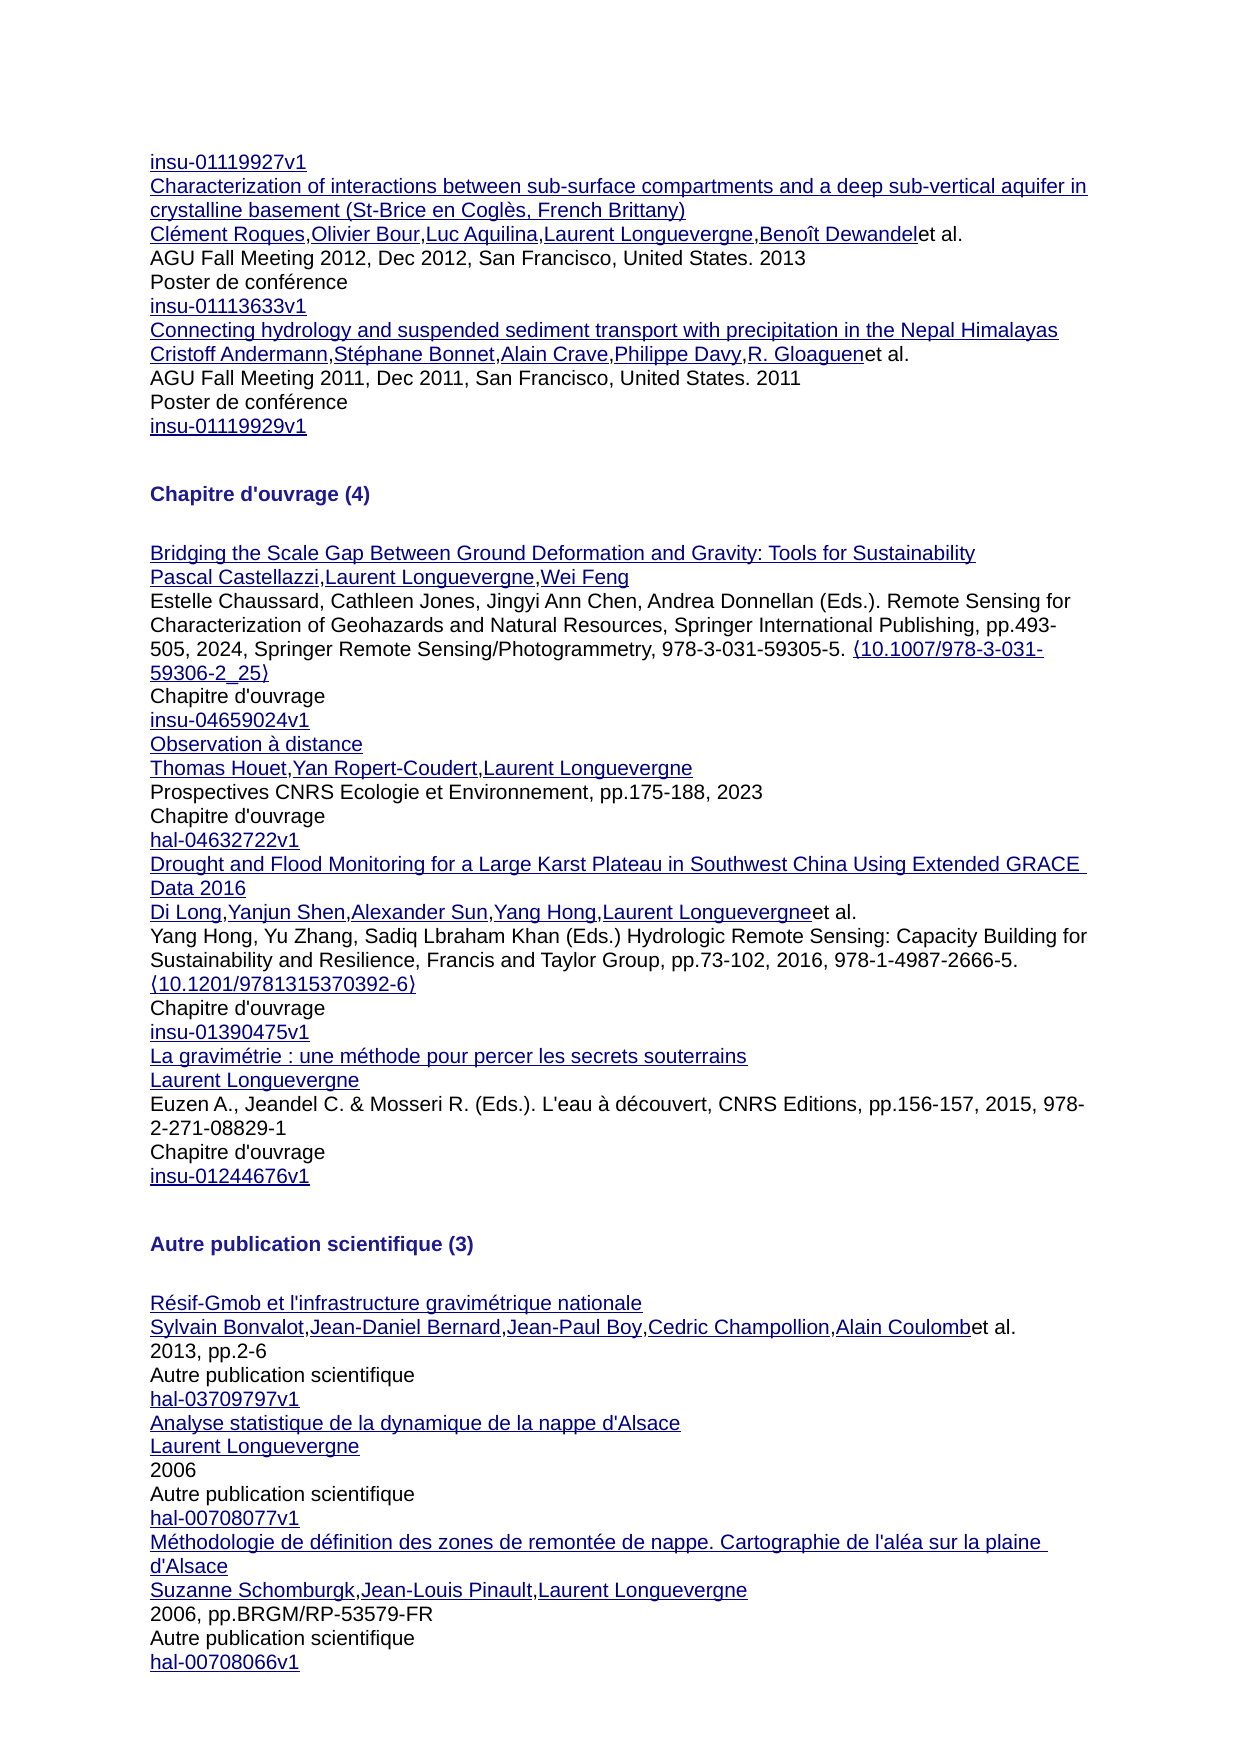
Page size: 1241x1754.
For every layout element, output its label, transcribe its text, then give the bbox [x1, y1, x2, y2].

subtitle Autre publication scientifique (3) [150, 1232, 1090, 1256]
table_cell Characterization of interactions between sub-surface compartments and a deep sub-vertical aquifer in crystalline basement (St-Brice en Coglès, French Brittany) Clément Roques,Olivier Bour,Luc Aquilina,Laurent Longuevergne,Benoît Dewandelet al. AGU Fall Meeting 2012, Dec 2012, San Francisco, United States. 2013 Poster de conférence insu-01113633v1 [150, 174, 1090, 318]
table_cell Drought and Flood Monitoring for a Large Karst Plateau in Southwest China Using Extended GRACE Data 2016 Di Long,Yanjun Shen,Alexander Sun,Yang Hong,Laurent Longuevergneet al. Yang Hong, Yu Zhang, Sadiq Lbraham Khan (Eds.) Hydrologic Remote Sensing: Capacity Building for Sustainability and Resilience, Francis and Taylor Group, pp.73-102, 2016, 978-1-4987-2666-5. ⟨10.1201/9781315370392-6⟩ Chapitre d'ouvrage insu-01390475v1 [150, 852, 1090, 1044]
table_cell Observation à distance Thomas Houet,Yan Ropert-Coudert,Laurent Longuevergne Prospectives CNRS Ecologie et Environnement, pp.175-188, 2023 Chapitre d'ouvrage hal-04632722v1 [150, 732, 1090, 852]
table_header Bridging the Scale Gap Between Ground Deformation and Gravity: Tools for Sustainability Pascal Castellazzi,Laurent Longuevergne,Wei Feng Estelle Chaussard, Cathleen Jones, Jingyi Ann Chen, Andrea Donnellan (Eds.). Remote Sensing for Characterization of Geohazards and Natural Resources, Springer International Publishing, pp.493-505, 2024, Springer Remote Sensing/Photogrammetry, 978-3-031-59305-5. ⟨10.1007/978-3-031-59306-2_25⟩ Chapitre d'ouvrage insu-04659024v1 [150, 541, 1090, 732]
table_cell Analyse statistique de la dynamique de la nappe d'Alsace Laurent Longuevergne 2006 Autre publication scientifique hal-00708077v1 [150, 1410, 1090, 1530]
table_cell insu-01119927v1 [150, 150, 1090, 174]
table_header Résif-Gmob et l'infrastructure gravimétrique nationale Sylvain Bonvalot,Jean-Daniel Bernard,Jean-Paul Boy,Cedric Champollion,Alain Coulombet al. 2013, pp.2-6 Autre publication scientifique hal-03709797v1 [150, 1291, 1090, 1410]
subtitle Chapitre d'ouvrage (4) [150, 482, 1090, 506]
table_cell Connecting hydrology and suspended sediment transport with precipitation in the Nepal Himalayas Cristoff Andermann,Stéphane Bonnet,Alain Crave,Philippe Davy,R. Gloaguenet al. AGU Fall Meeting 2011, Dec 2011, San Francisco, United States. 2011 Poster de conférence insu-01119929v1 [150, 318, 1090, 437]
table_cell Méthodologie de définition des zones de remontée de nappe. Cartographie de l'aléa sur la plaine d'Alsace Suzanne Schomburgk,Jean-Louis Pinault,Laurent Longuevergne 2006, pp.BRGM/RP-53579-FR Autre publication scientifique hal-00708066v1 [150, 1530, 1090, 1674]
table_cell La gravimétrie : une méthode pour percer les secrets souterrains Laurent Longuevergne Euzen A., Jeandel C. & Mosseri R. (Eds.). L'eau à découvert, CNRS Editions, pp.156-157, 2015, 978-2-271-08829-1 Chapitre d'ouvrage insu-01244676v1 [150, 1044, 1090, 1187]
